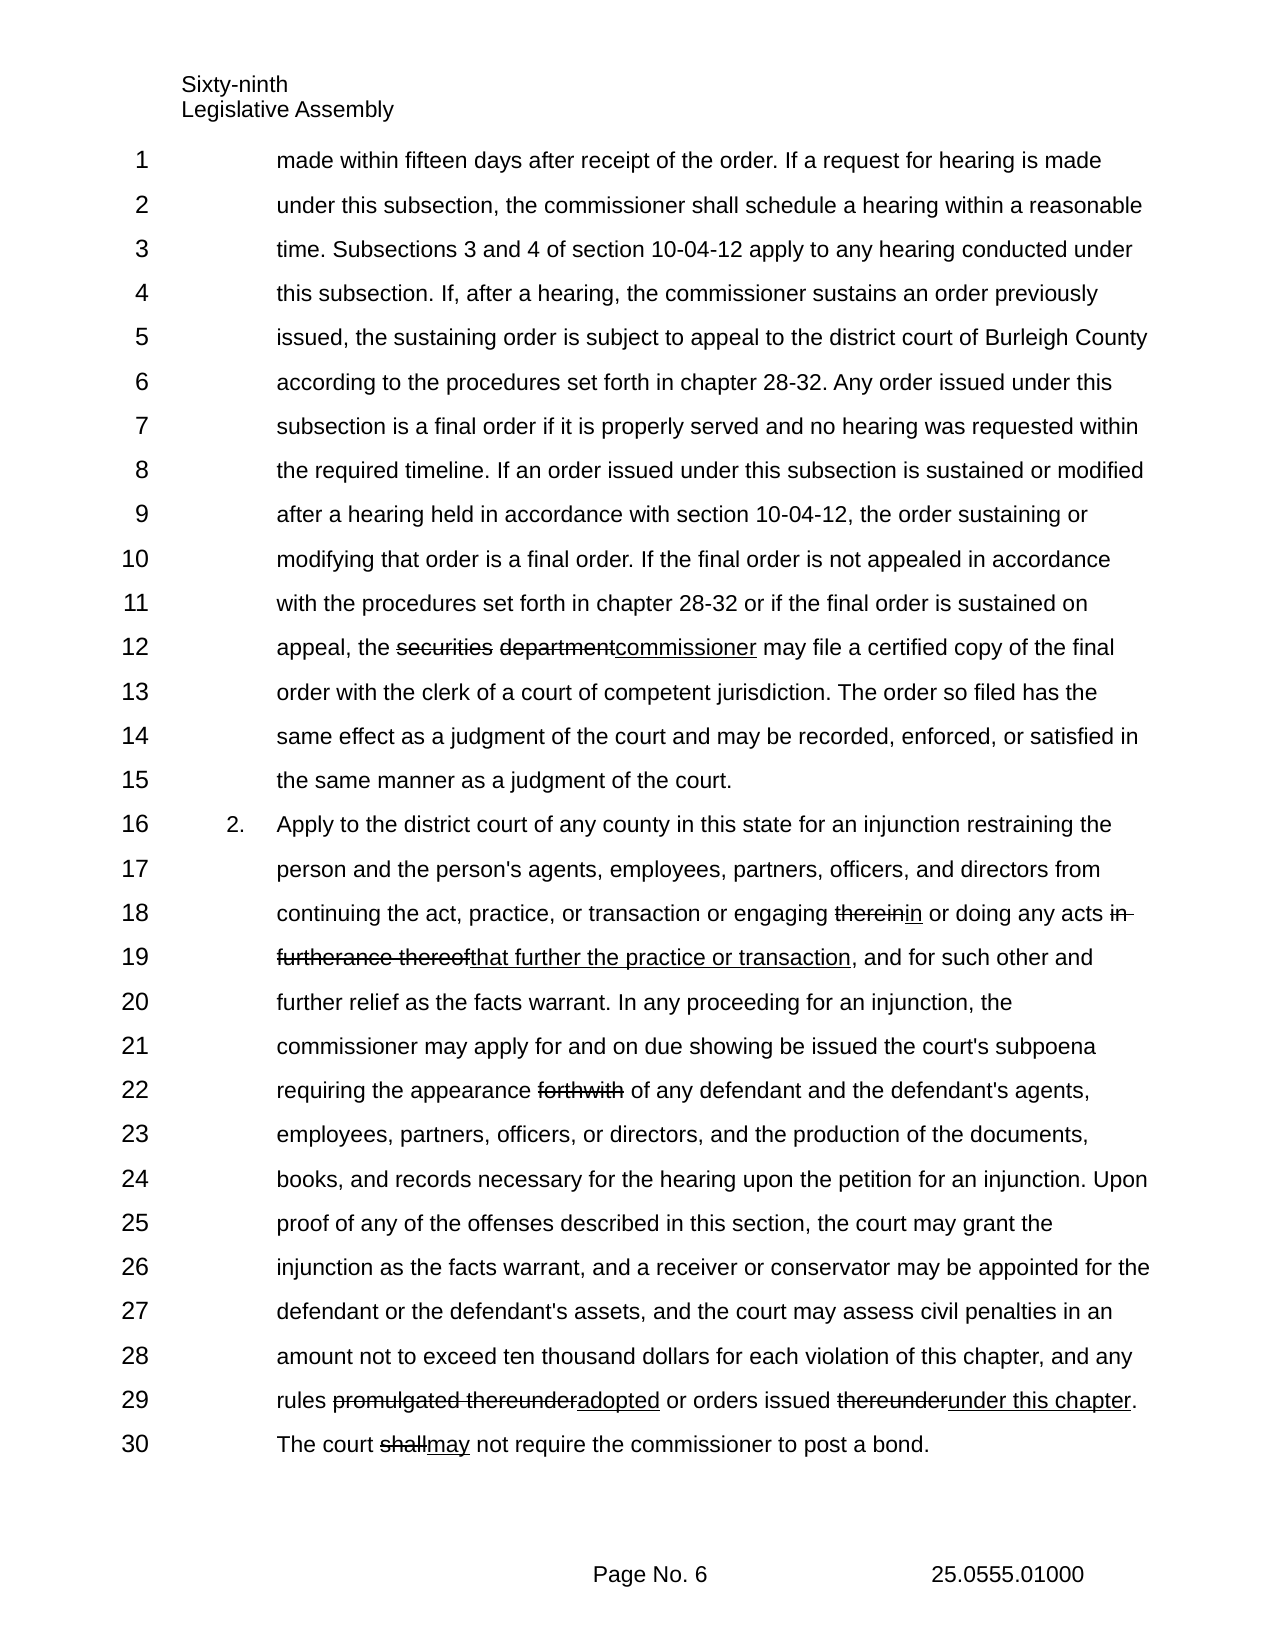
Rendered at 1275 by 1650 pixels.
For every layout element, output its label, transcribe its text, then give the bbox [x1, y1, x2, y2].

text 2. Apply to the district court of any county in this state for an injunction restraining the person and the person's agents, employees, partners, officers, and directors from continuing the act, practice, or transaction or engaging thereinin or doing any acts in furtherance thereofthat further the practice or transaction, and for such other and further relief as the facts warrant. In any proceeding for an injunction, the commissioner may apply for and on due showing be issued the court's subpoena requiring the appearance forthwith of any defendant and the defendant's agents, employees, partners, officers, or directors, and the production of the documents, books, and records necessary for the hearing upon the petition for an injunction. Upon proof of any of the offenses described in this section, the court may grant the injunction as the facts warrant, and a receiver or conservator may be appointed for the defendant or the defendant's assets, and the court may assess civil penalties in an amount not to exceed ten thousand dollars for each violation of this chapter, and any rules promulgated thereunderadopted or orders issued thereunderunder this chapter. The court shallmay not require the commissioner to post a bond. [181, 797, 1154, 1461]
text made within fifteen days after receipt of the order. If a request for hearing is made under this subsection, the commissioner shall schedule a hearing within a reasonable time. Subsections 3 and 4 of section 10‑04‑12 apply to any hearing conducted under this subsection. If, after a hearing, the commissioner sustains an order previously issued, the sustaining order is subject to appeal to the district court of Burleigh County according to the procedures set forth in chapter 28‑32. Any order issued under this subsection is a final order if it is properly served and no hearing was requested within the required timeline. If an order issued under this subsection is sustained or modified after a hearing held in accordance with section 10‑04‑12, the order sustaining or modifying that order is a final order. If the final order is not appealed in accordance with the procedures set forth in chapter 28‑32 or if the final order is sustained on appeal, the securities departmentcommissioner may file a certified copy of the final order with the clerk of a court of competent jurisdiction. The order so filed has the same effect as a judgment of the court and may be recorded, enforced, or satisfied in the same manner as a judgment of the court. [181, 133, 1154, 797]
